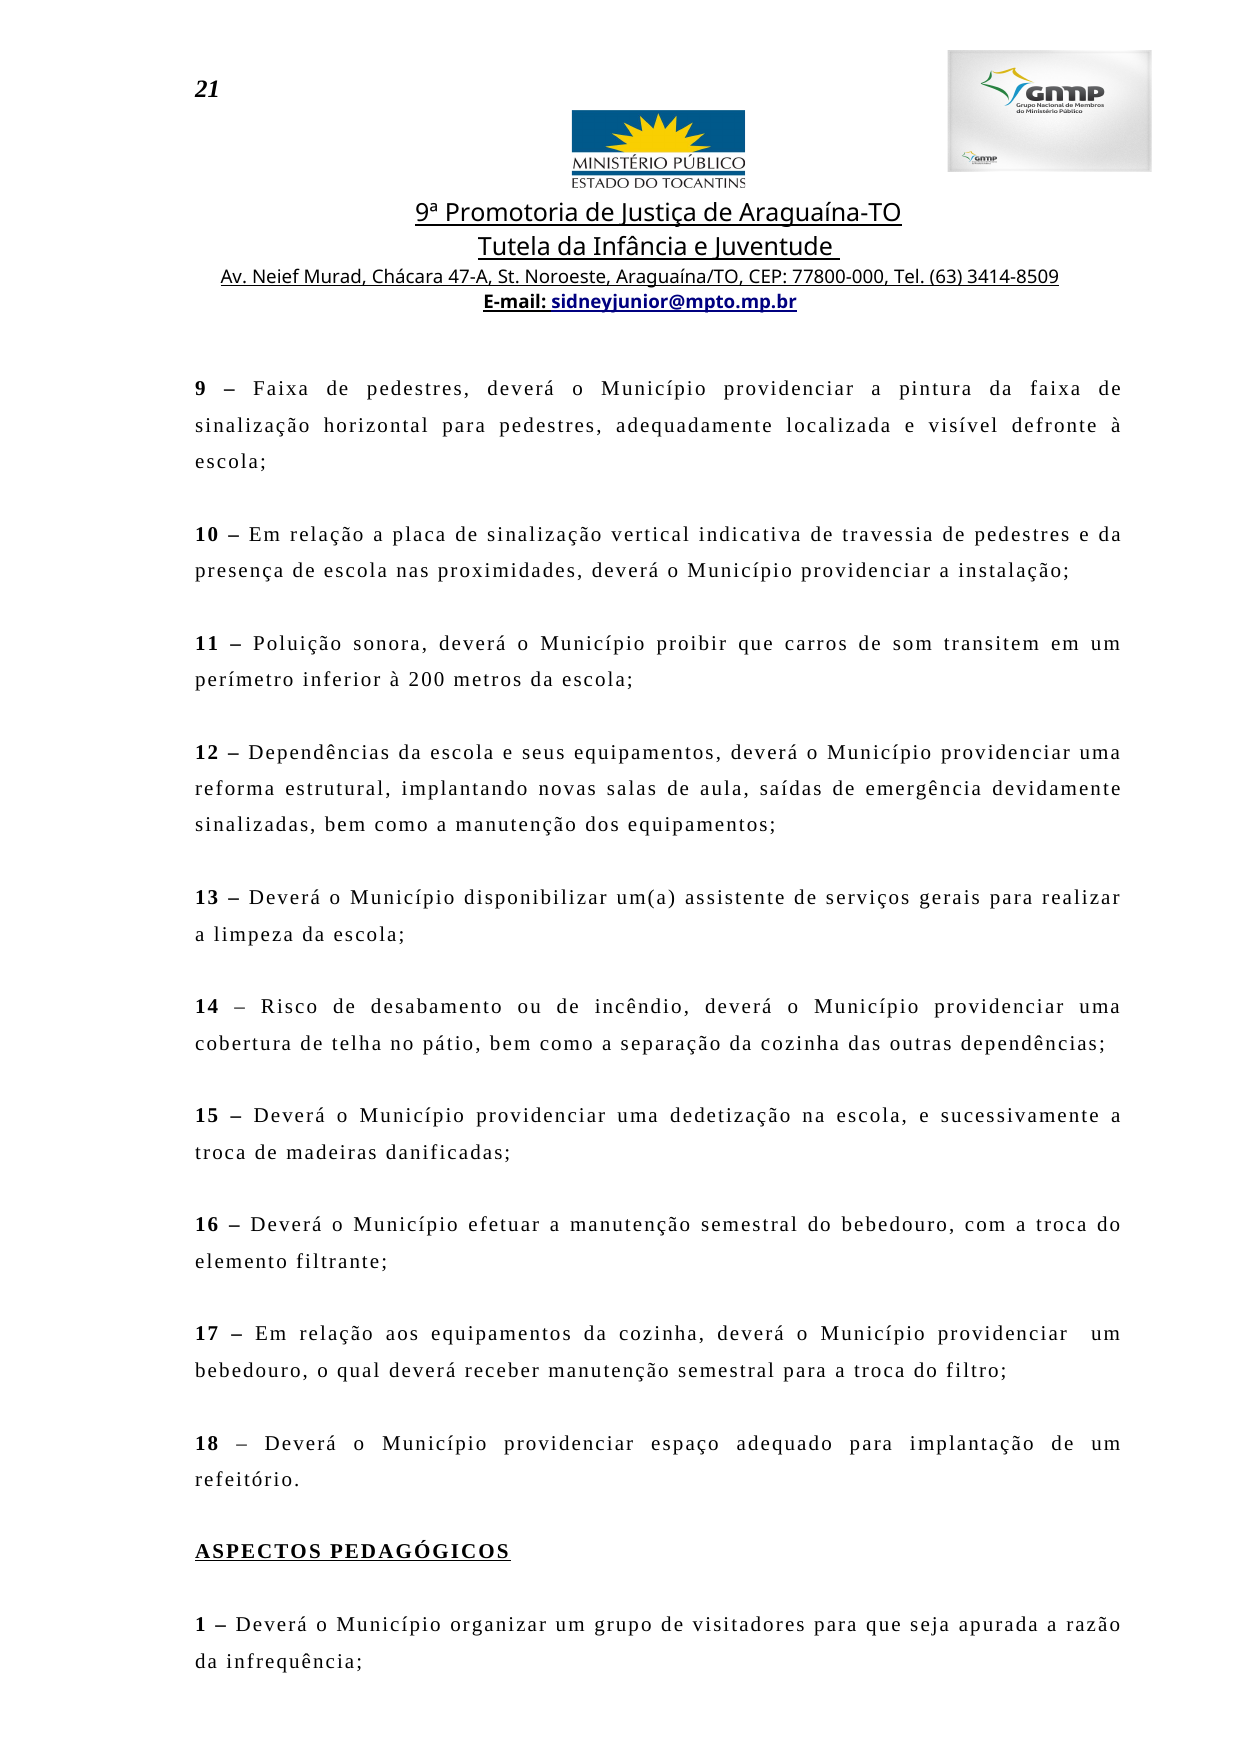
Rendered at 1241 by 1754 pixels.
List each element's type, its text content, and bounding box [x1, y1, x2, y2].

picture [947, 50, 1152, 172]
text 10 – Em relação a placa de sinalização vertical indicativa de travessia de pedestres e da presença de escola nas proximidades, deverá o Município providenciar a instalação; [195, 521, 1122, 582]
text 16 – Deverá o Município efetuar a manutenção semestral do bebedouro, com a troca do elemento filtrante; [195, 1212, 1122, 1273]
text 9 – Faixa de pedestres, deverá o Município providenciar a pintura da faixa de sinalização horizontal para pedestres, adequadamente localizada e visível defronte à escola; [195, 376, 1122, 473]
text 15 – Deverá o Município providenciar uma dedetização na escola, e sucessivamente a troca de madeiras danificadas; [195, 1103, 1122, 1164]
text 13 – Deverá o Município disponibilizar um(a) assistente de serviços gerais para realizar a limpeza da escola; [195, 885, 1122, 946]
text 11 – Poluição sonora, deverá o Município proibir que carros de som transitem em um perímetro inferior à 200 metros da escola; [195, 630, 1122, 691]
text 17 – Em relação aos equipamentos da cozinha, deverá o Município providenciar um bebedouro, o qual deverá receber manutenção semestral para a troca do filtro; [195, 1321, 1122, 1382]
text ASPECTOS PEDAGÓGICOS [195, 1539, 1122, 1563]
text 14 – Risco de desabamento ou de incêndio, deverá o Município providenciar uma cobertura de telha no pátio, bem como a separação da cozinha das outras dependências; [195, 994, 1122, 1054]
text 18 – Deverá o Município providenciar espaço adequado para implantação de um refeitório. [195, 1430, 1122, 1491]
picture [571, 110, 746, 188]
text 12 – Dependências da escola e seus equipamentos, deverá o Município providenciar uma reforma estrutural, implantando novas salas de aula, saídas de emergência devidamente sinalizadas, bem como a manutenção dos equipamentos; [195, 739, 1122, 836]
text 1 – Deverá o Município organizar um grupo de visitadores para que seja apurada a razão da infrequência; [195, 1612, 1122, 1673]
